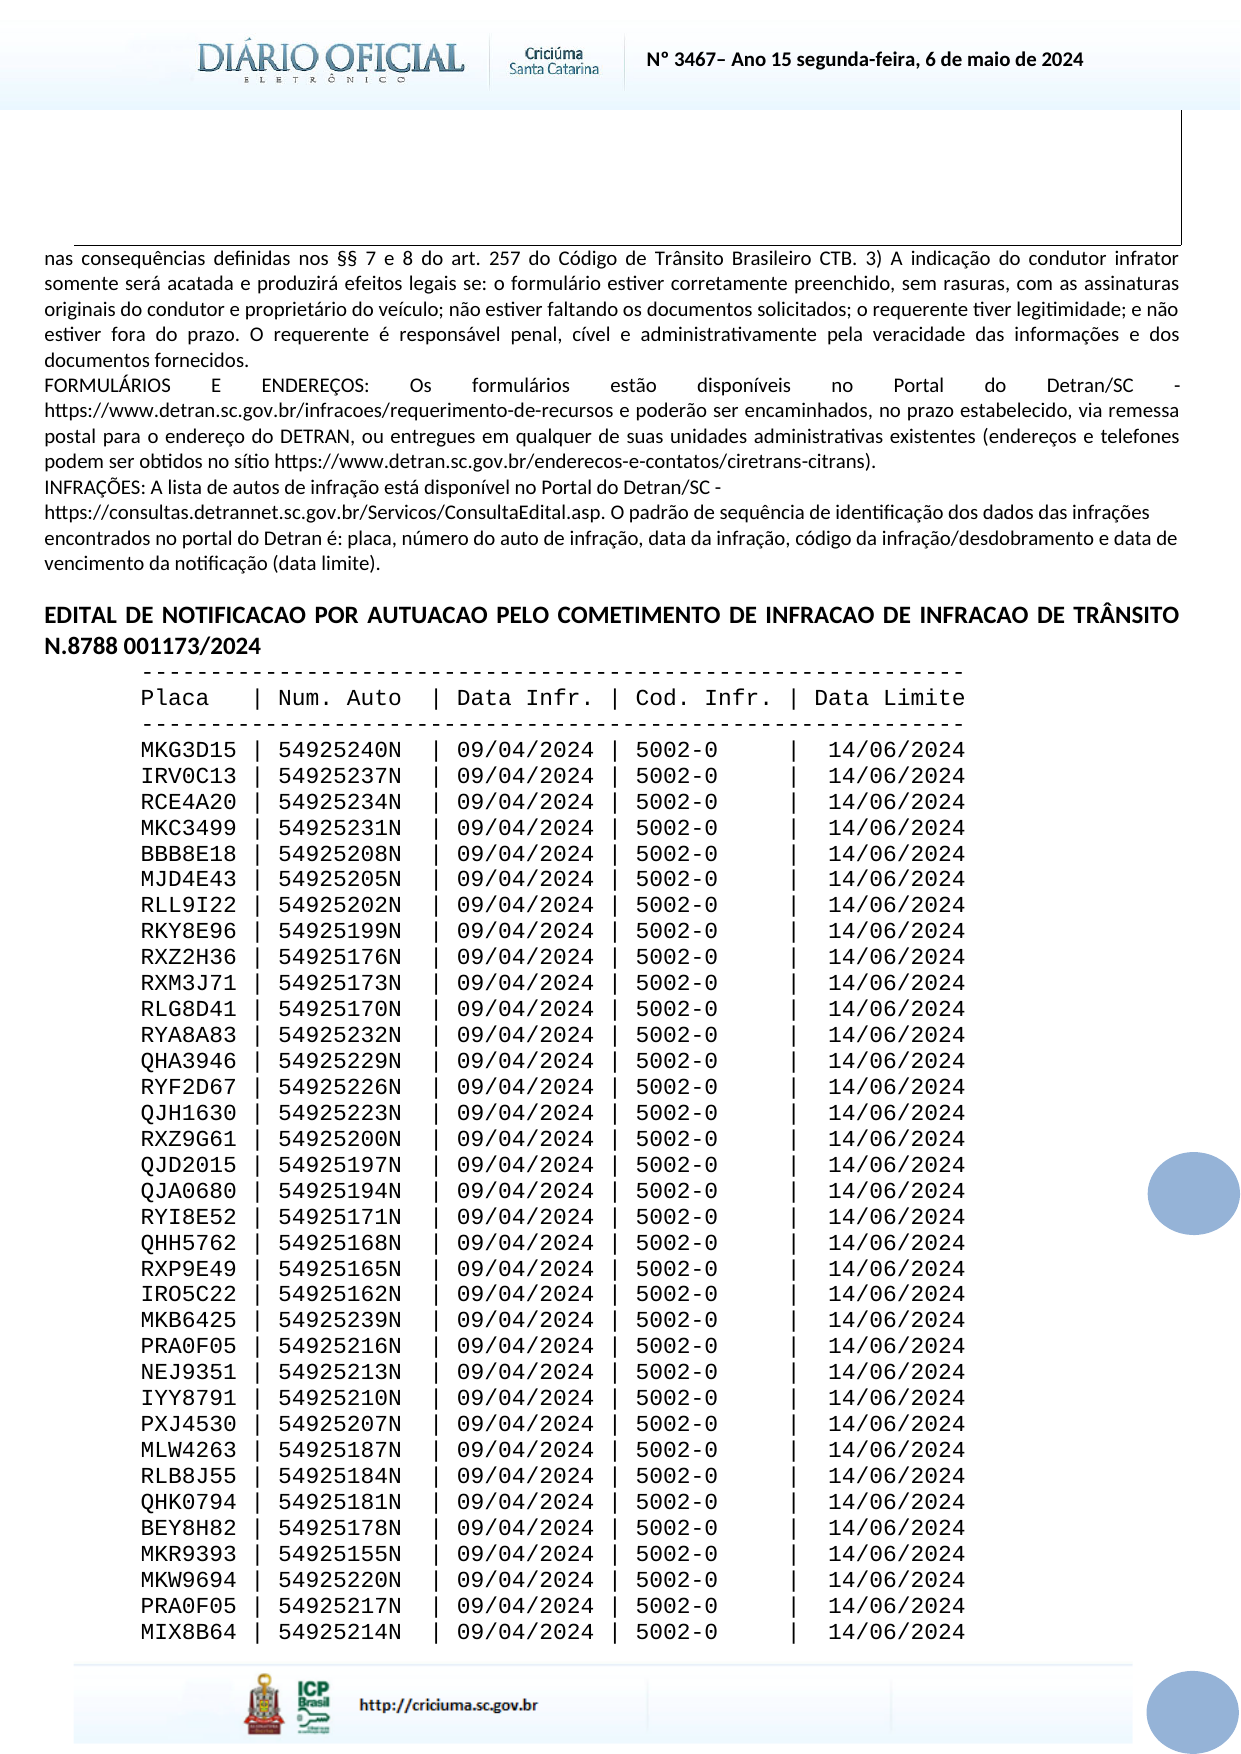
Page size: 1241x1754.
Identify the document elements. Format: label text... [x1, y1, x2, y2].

text RLL9I22 | 54925202N | 09/04/2024 | 5002-0 | 14/06/2024 [44, 894, 1181, 920]
text QJD2015 | 54925197N | 09/04/2024 | 5002-0 | 14/06/2024 [44, 1153, 1180, 1179]
text QJA0680 | 54925194N | 09/04/2024 | 5002-0 | 14/06/2024 [44, 1179, 1150, 1205]
text QHH5762 | 54925168N | 09/04/2024 | 5002-0 | 14/06/2024 [44, 1231, 1181, 1257]
text RXM3J71 | 54925173N | 09/04/2024 | 5002-0 | 14/06/2024 [44, 972, 1181, 997]
text PXJ4530 | 54925207N | 09/04/2024 | 5002-0 | 14/06/2024 [44, 1412, 1181, 1438]
text MLW4263 | 54925187N | 09/04/2024 | 5002-0 | 14/06/2024 [44, 1438, 1181, 1464]
text PRA0F05 | 54925216N | 09/04/2024 | 5002-0 | 14/06/2024 [44, 1335, 1181, 1361]
text RKY8E96 | 54925199N | 09/04/2024 | 5002-0 | 14/06/2024 [44, 920, 1181, 946]
text RYA8A83 | 54925232N | 09/04/2024 | 5002-0 | 14/06/2024 [44, 1023, 1181, 1049]
text FORMULÁRIOS E ENDEREÇOS: Os formulários estão disponíveis no Portal do Detran/SC - https://www.detran.sc.gov.br/infracoes/requerimento-de-recursos e poderão ser encaminhados, no prazo estabelecido, via remessa postal para o endereço do DETRAN, ou entregues em qualquer de suas unidades administrativas existentes (endereços e telefones podem ser obtidos no sítio https://www.detran.sc.gov.br/enderecos-e-contatos/ciretrans-citrans). [44, 372, 1181, 474]
text MKG3D15 | 54925240N | 09/04/2024 | 5002-0 | 14/06/2024 [44, 738, 1181, 764]
text IYY8791 | 54925210N | 09/04/2024 | 5002-0 | 14/06/2024 [44, 1387, 1181, 1412]
text INFRAÇÕES: A lista de autos de infração está disponível no Portal do Detran/SC - https://consultas.detrannet.sc.gov.br/Servicos/ConsultaEdital.asp. O padrão de sequência de identificação dos dados das infrações encontrados no portal do Detran é: placa, número do auto de infração, data da infração, código da infração/desdobramento e data de vencimento da notificação (data limite). [44, 474, 1181, 576]
text RYF2D67 | 54925226N | 09/04/2024 | 5002-0 | 14/06/2024 [44, 1075, 1181, 1101]
text QHA3946 | 54925229N | 09/04/2024 | 5002-0 | 14/06/2024 [44, 1049, 1181, 1075]
text IRV0C13 | 54925237N | 09/04/2024 | 5002-0 | 14/06/2024 [44, 764, 1181, 790]
text IRO5C22 | 54925162N | 09/04/2024 | 5002-0 | 14/06/2024 [44, 1283, 1181, 1309]
text RCE4A20 | 54925234N | 09/04/2024 | 5002-0 | 14/06/2024 [44, 790, 1181, 816]
text RXP9E49 | 54925165N | 09/04/2024 | 5002-0 | 14/06/2024 [44, 1257, 1181, 1283]
text nas consequências definidas nos §§ 7 e 8 do art. 257 do Código de Trânsito Brasileiro CTB. 3) A indicação do condutor infrator somente será acatada e produzirá efeitos legais se: o formulário estiver corretamente preenchido, sem rasuras, com as assinaturas originais do condutor e proprietário do veículo; não estiver faltando os documentos solicitados; o requerente tiver legitimidade; e não estiver fora do prazo. O requerente é responsável penal, cível e administrativamente pela veracidade das informações e dos documentos fornecidos. [44, 245, 1181, 372]
text EDITAL DE NOTIFICACAO POR AUTUACAO PELO COMETIMENTO DE INFRACAO DE INFRACAO DE TRÂNSITO N.8788 001173/2024 [44, 576, 1181, 660]
text RXZ9G61 | 54925200N | 09/04/2024 | 5002-0 | 14/06/2024 [44, 1127, 1181, 1153]
text MIX8B64 | 54925214N | 09/04/2024 | 5002-0 | 14/06/2024 [44, 1620, 1181, 1646]
text RLG8D41 | 54925170N | 09/04/2024 | 5002-0 | 14/06/2024 [44, 997, 1181, 1023]
text MKW9694 | 54925220N | 09/04/2024 | 5002-0 | 14/06/2024 [44, 1568, 1181, 1594]
text QJH1630 | 54925223N | 09/04/2024 | 5002-0 | 14/06/2024 [44, 1101, 1181, 1127]
text ------------------------------------------------------------ [44, 660, 1181, 686]
text MKB6425 | 54925239N | 09/04/2024 | 5002-0 | 14/06/2024 [44, 1309, 1181, 1335]
text RLB8J55 | 54925184N | 09/04/2024 | 5002-0 | 14/06/2024 [44, 1464, 1181, 1490]
text NEJ9351 | 54925213N | 09/04/2024 | 5002-0 | 14/06/2024 [44, 1361, 1181, 1387]
text RYI8E52 | 54925171N | 09/04/2024 | 5002-0 | 14/06/2024 [44, 1205, 1171, 1231]
text MKC3499 | 54925231N | 09/04/2024 | 5002-0 | 14/06/2024 [44, 816, 1181, 842]
text ------------------------------------------------------------ [44, 712, 1181, 738]
text MKR9393 | 54925155N | 09/04/2024 | 5002-0 | 14/06/2024 [44, 1542, 1181, 1568]
text QHK0794 | 54925181N | 09/04/2024 | 5002-0 | 14/06/2024 [44, 1490, 1181, 1516]
text RXZ2H36 | 54925176N | 09/04/2024 | 5002-0 | 14/06/2024 [44, 946, 1181, 972]
text BEY8H82 | 54925178N | 09/04/2024 | 5002-0 | 14/06/2024 [44, 1516, 1181, 1542]
text Placa | Num. Auto | Data Infr. | Cod. Infr. | Data Limite [44, 686, 1181, 712]
text BBB8E18 | 54925208N | 09/04/2024 | 5002-0 | 14/06/2024 [44, 842, 1181, 868]
text MJD4E43 | 54925205N | 09/04/2024 | 5002-0 | 14/06/2024 [44, 868, 1181, 894]
text PRA0F05 | 54925217N | 09/04/2024 | 5002-0 | 14/06/2024 [44, 1594, 1181, 1620]
